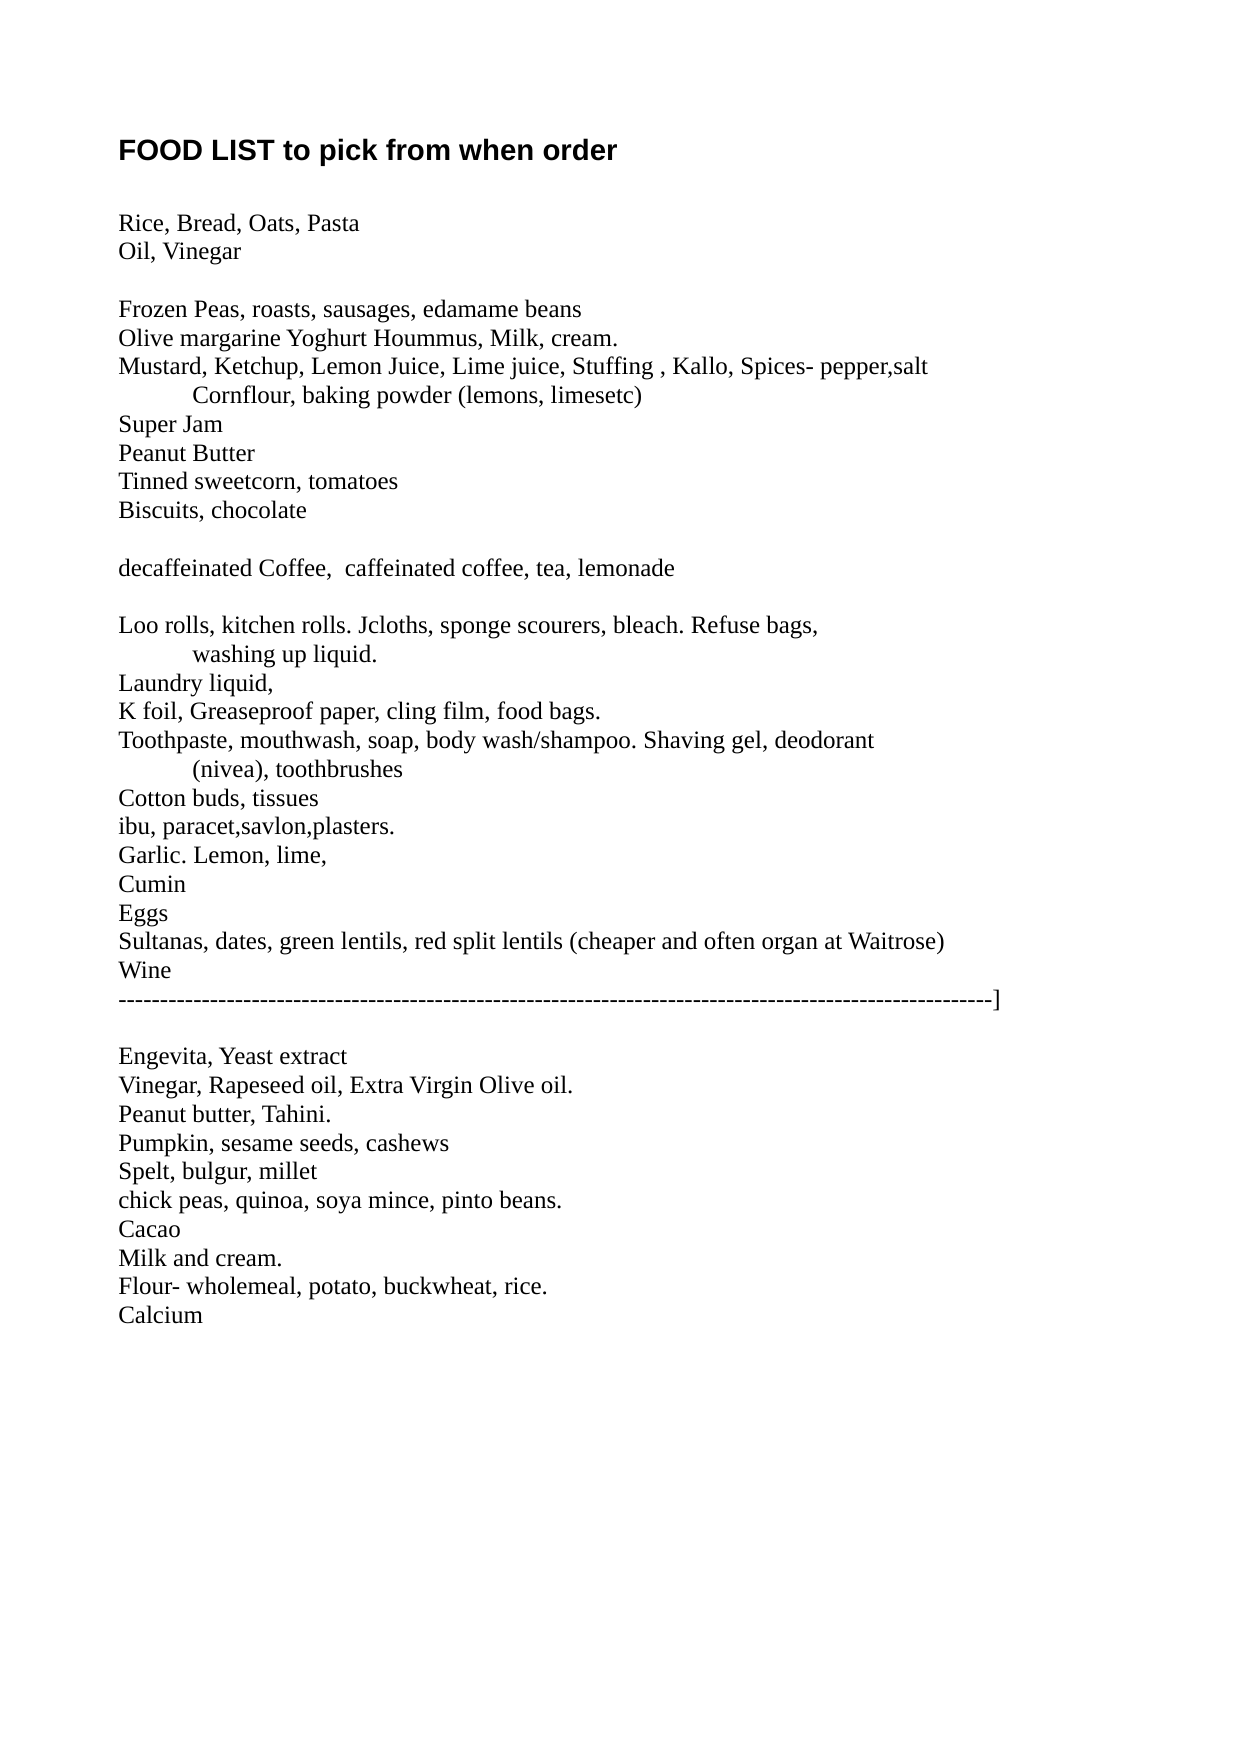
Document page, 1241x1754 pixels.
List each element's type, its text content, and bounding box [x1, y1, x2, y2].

text washing up liquid. [118, 639, 1122, 668]
text Engevita, Yeast extract [118, 1041, 1122, 1070]
text decaffeinated Coffee, caffeinated coffee, tea, lemonade [118, 553, 1122, 581]
text Tinned sweetcorn, tomatoes [118, 466, 1122, 495]
text Super Jam [118, 409, 1122, 438]
text chick peas, quinoa, soya mince, pinto beans. [118, 1185, 1122, 1214]
text Mustard, Ketchup, Lemon Juice, Lime juice, Stuffing , Kallo, Spices- pepper,salt [118, 351, 1122, 380]
text Vinegar, Rapeseed oil, Extra Virgin Olive oil. [118, 1070, 1122, 1099]
text K foil, Greaseproof paper, cling film, food bags. [118, 696, 1122, 725]
text ibu, paracet,savlon,plasters. [118, 811, 1122, 840]
text Laundry liquid, [118, 668, 1122, 696]
text Biscuits, chocolate [118, 495, 1122, 524]
text (nivea), toothbrushes [118, 754, 1122, 783]
text Milk and cream. [118, 1243, 1122, 1271]
text Toothpaste, mouthwash, soap, body wash/shampoo. Shaving gel, deodorant [118, 725, 1122, 754]
text Calcium [118, 1300, 1122, 1329]
text Flour- wholemeal, potato, buckwheat, rice. [118, 1271, 1122, 1300]
text Cotton buds, tissues [118, 783, 1122, 811]
text Cornflour, baking powder (lemons, limesetc) [118, 380, 1122, 409]
text Oil, Vinegar [118, 236, 1122, 265]
text Cumin [118, 869, 1122, 898]
text Spelt, bulgur, millet [118, 1156, 1122, 1185]
text Eggs [118, 898, 1122, 926]
subtitle FOOD LIST to pick from when order [118, 133, 1122, 166]
text Loo rolls, kitchen rolls. Jcloths, sponge scourers, bleach. Refuse bags, [118, 610, 1122, 639]
text Frozen Peas, roasts, sausages, edamame beans [118, 294, 1122, 323]
text Olive margarine Yoghurt Hoummus, Milk, cream. [118, 323, 1122, 351]
text Cacao [118, 1214, 1122, 1243]
text Peanut Butter [118, 438, 1122, 466]
text Wine [118, 955, 1122, 984]
text Sultanas, dates, green lentils, red split lentils (cheaper and often organ at Waitrose) [118, 926, 1122, 955]
text Rice, Bread, Oats, Pasta [118, 208, 1122, 236]
text ---------------------------------------------------------------------------------------------------------] [118, 984, 1122, 1013]
text Pumpkin, sesame seeds, cashews [118, 1128, 1122, 1156]
text Garlic. Lemon, lime, [118, 840, 1122, 869]
text Peanut butter, Tahini. [118, 1099, 1122, 1128]
